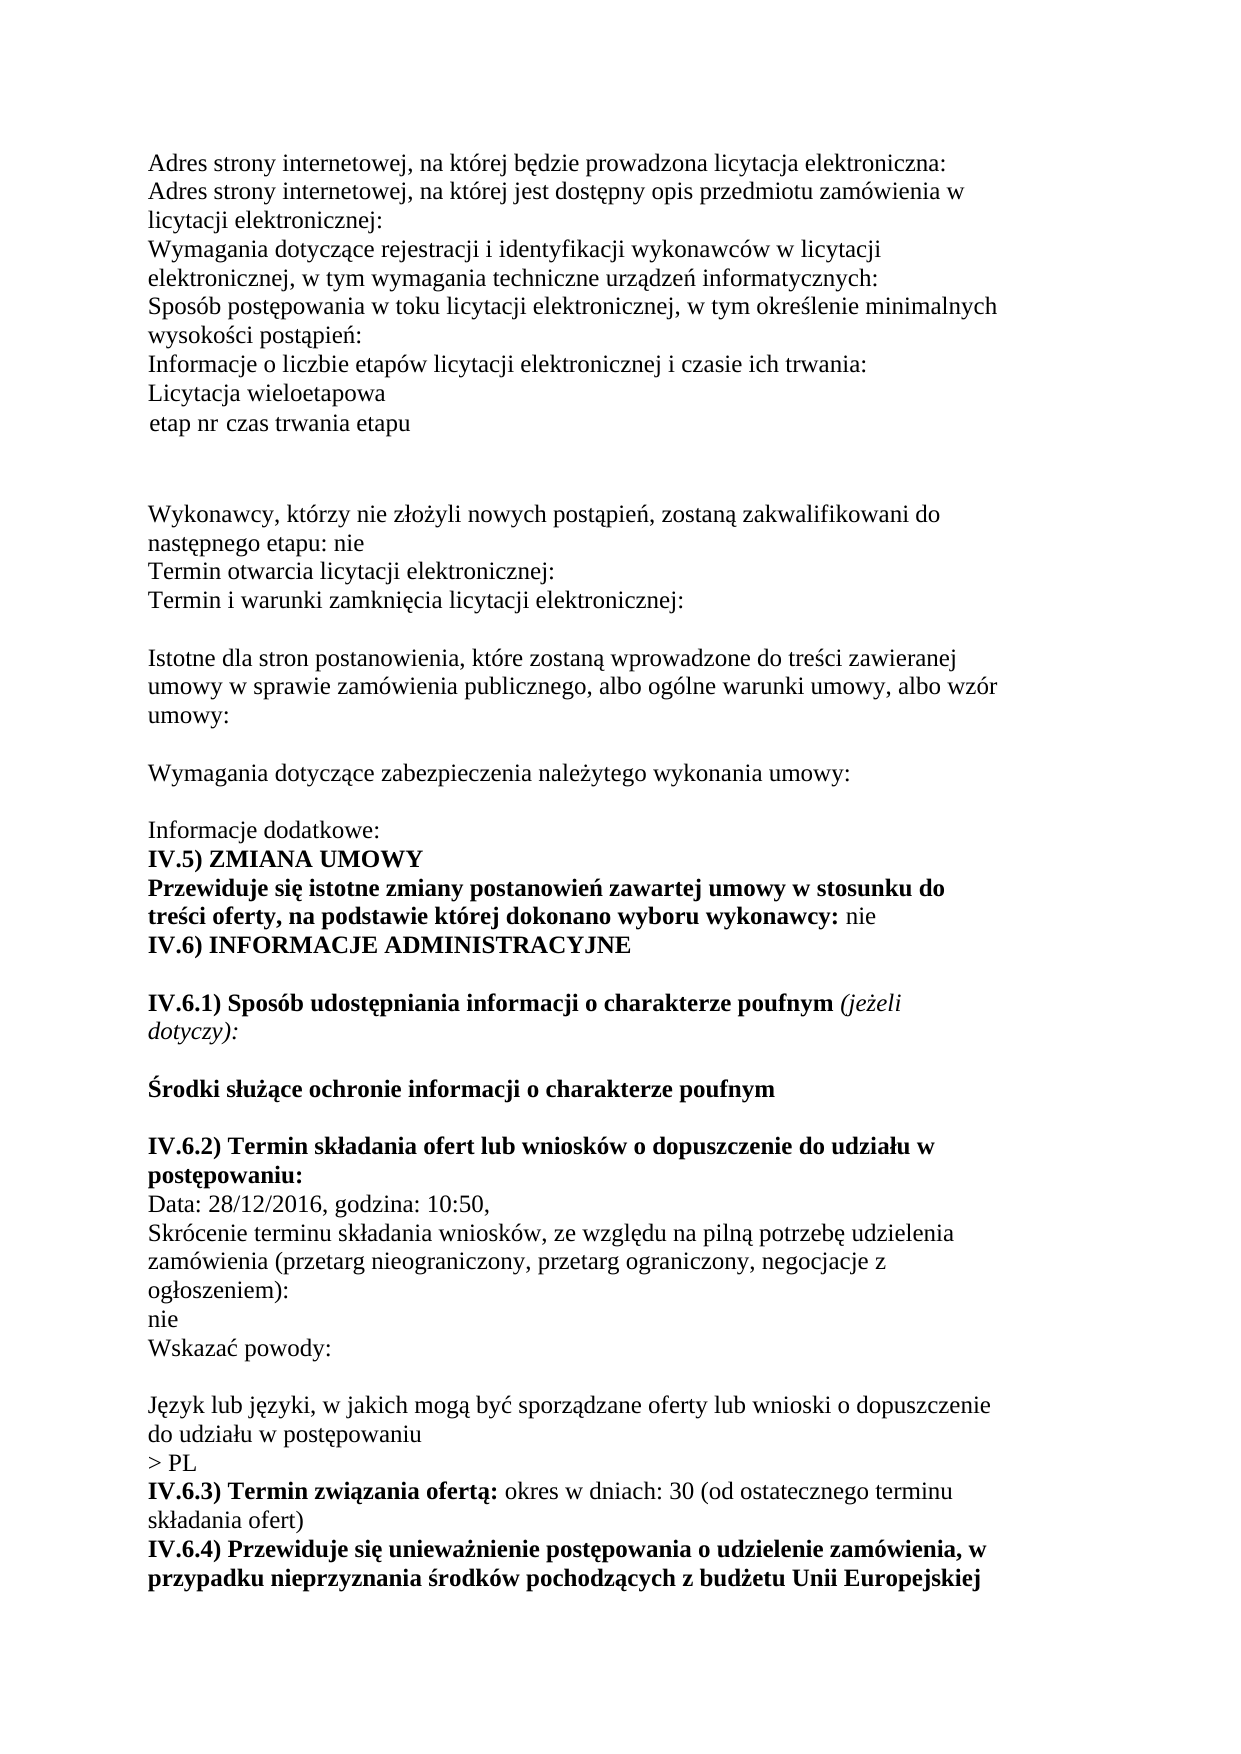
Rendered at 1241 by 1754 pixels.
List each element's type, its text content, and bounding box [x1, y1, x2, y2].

table_cell [224, 438, 417, 470]
table_header Adres strony internetowej, na której będzie prowadzona licytacja elektroniczna: Adres strony internetowej, na której jest dostępny opis przedmiotu zamówienia w licytacji elektronicznej: Wymagania dotyczące rejestracji i identyfikacji wykonawców w licytacji elektronicznej, w tym wymagania techniczne urządzeń informatycznych: Sposób postępowania w toku licytacji elektronicznej, w tym określenie minimalnych wysokości postąpień: Informacje o liczbie etapów licytacji elektronicznej i czasie ich trwania: Licytacja wieloetapowa Wykonawcy, którzy nie złożyli nowych postąpień, zostaną zakwalifikowani do następnego etapu: nie Termin otwarcia licytacji elektronicznej: Termin i warunki zamknięcia licytacji elektronicznej: Istotne dla stron postanowienia, które zostaną wprowadzone do treści zawieranej umowy w sprawie zamówienia publicznego, albo ogólne warunki umowy, albo wzór umowy: Wymagania dotyczące zabezpieczenia należytego wykonania umowy: Informacje dodatkowe: IV.5) ZMIANA UMOWY Przewiduje się istotne zmiany postanowień zawartej umowy w stosunku do treści oferty, na podstawie której dokonano wyboru wykonawcy: nie IV.6) INFORMACJE ADMINISTRACYJNE IV.6.1) Sposób udostępniania informacji o charakterze poufnym (jeżeli dotyczy): Środki służące ochronie informacji o charakterze poufnym IV.6.2) Termin składania ofert lub wniosków o dopuszczenie do udziału w postępowaniu: Data: 28/12/2016, godzina: 10:50, Skrócenie terminu składania wniosków, ze względu na pilną potrzebę udzielenia zamówienia (przetarg nieograniczony, przetarg ograniczony, negocjacje z ogłoszeniem): nie Wskazać powody: Język lub języki, w jakich mogą być sporządzane oferty lub wnioski o dopuszczenie do udziału w postępowaniu > PL IV.6.3) Termin związania ofertą: okres w dniach: 30 (od ostatecznego terminu składania ofert) IV.6.4) Przewiduje się unieważnienie postępowania o udzielenie zamówienia, w przypadku nieprzyznania środków pochodzących z budżetu Unii Europejskiej [148, 148, 999, 1591]
table_cell [148, 438, 224, 470]
table_header czas trwania etapu [224, 406, 417, 438]
table_header [1000, 148, 1093, 1591]
table_header etap nr [148, 406, 224, 438]
